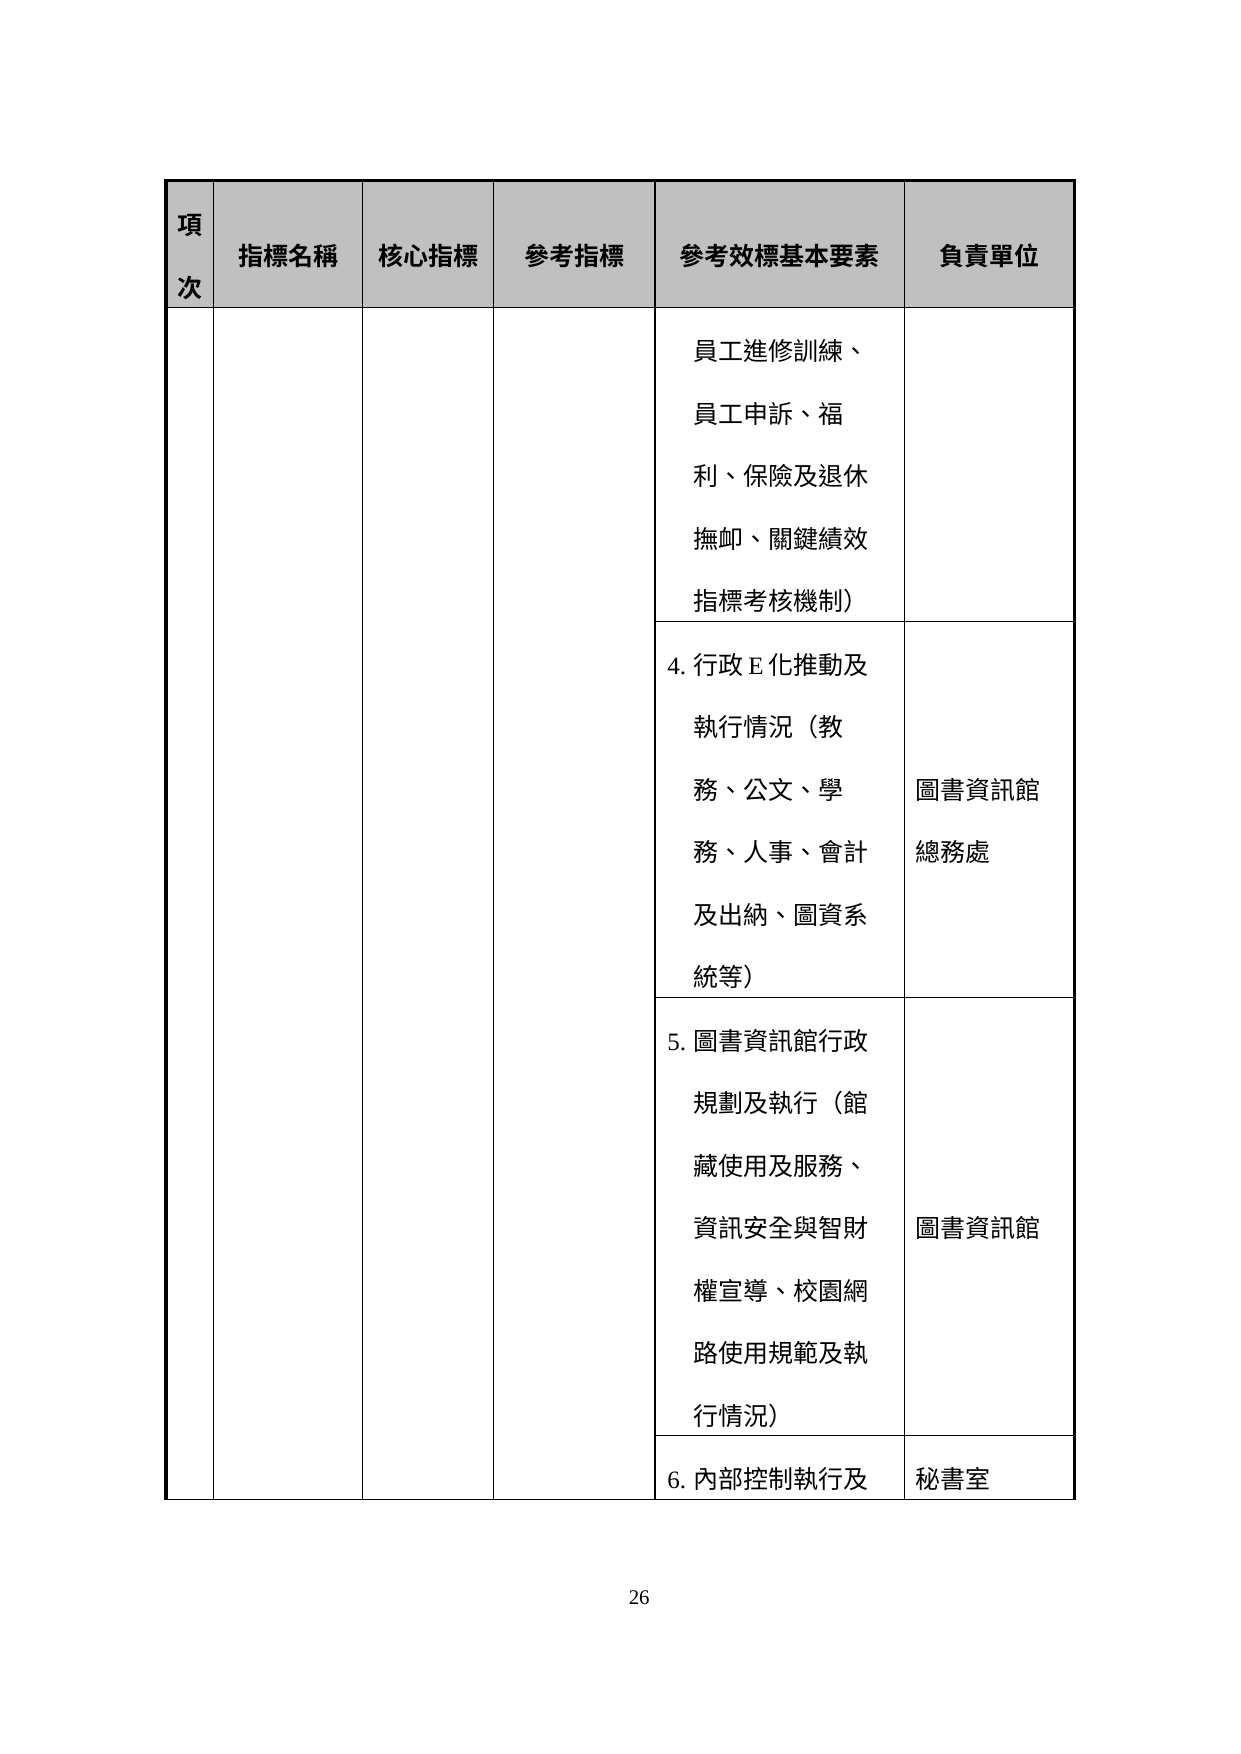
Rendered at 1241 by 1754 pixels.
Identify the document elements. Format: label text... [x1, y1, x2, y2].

table_cell 圖書資訊館 總務處 [905, 622, 1073, 997]
table_cell 圖書資訊館 [905, 998, 1073, 1435]
table_cell [168, 308, 213, 1499]
table_header 核心指標 [363, 182, 493, 307]
table_cell [494, 308, 654, 1499]
table_cell 圖書資訊館行政規劃及執行（館藏使用及服務、資訊安全與智財權宣導、校園網路使用規範及執行情況） [656, 998, 904, 1435]
table_cell 秘書室 [905, 1436, 1073, 1499]
table_header 指標名稱 [214, 182, 362, 307]
table_cell [214, 308, 362, 1499]
table_header 負責單位 [905, 182, 1073, 307]
table_cell [363, 308, 493, 1499]
table_header 項次 [168, 182, 213, 307]
table_cell 行政E化推動及執行情況（教務、公文、學務、人事、會計及出納、圖資系統等） [656, 622, 904, 997]
table_cell 員工進修訓練、員工申訴、福利、保險及退休撫卹、關鍵績效指標考核機制） [656, 308, 904, 621]
table_cell [905, 308, 1073, 621]
table_header 參考指標 [494, 182, 654, 307]
table_cell 內部控制執行及 [656, 1436, 904, 1499]
table_header 參考效標基本要素 [656, 182, 904, 307]
